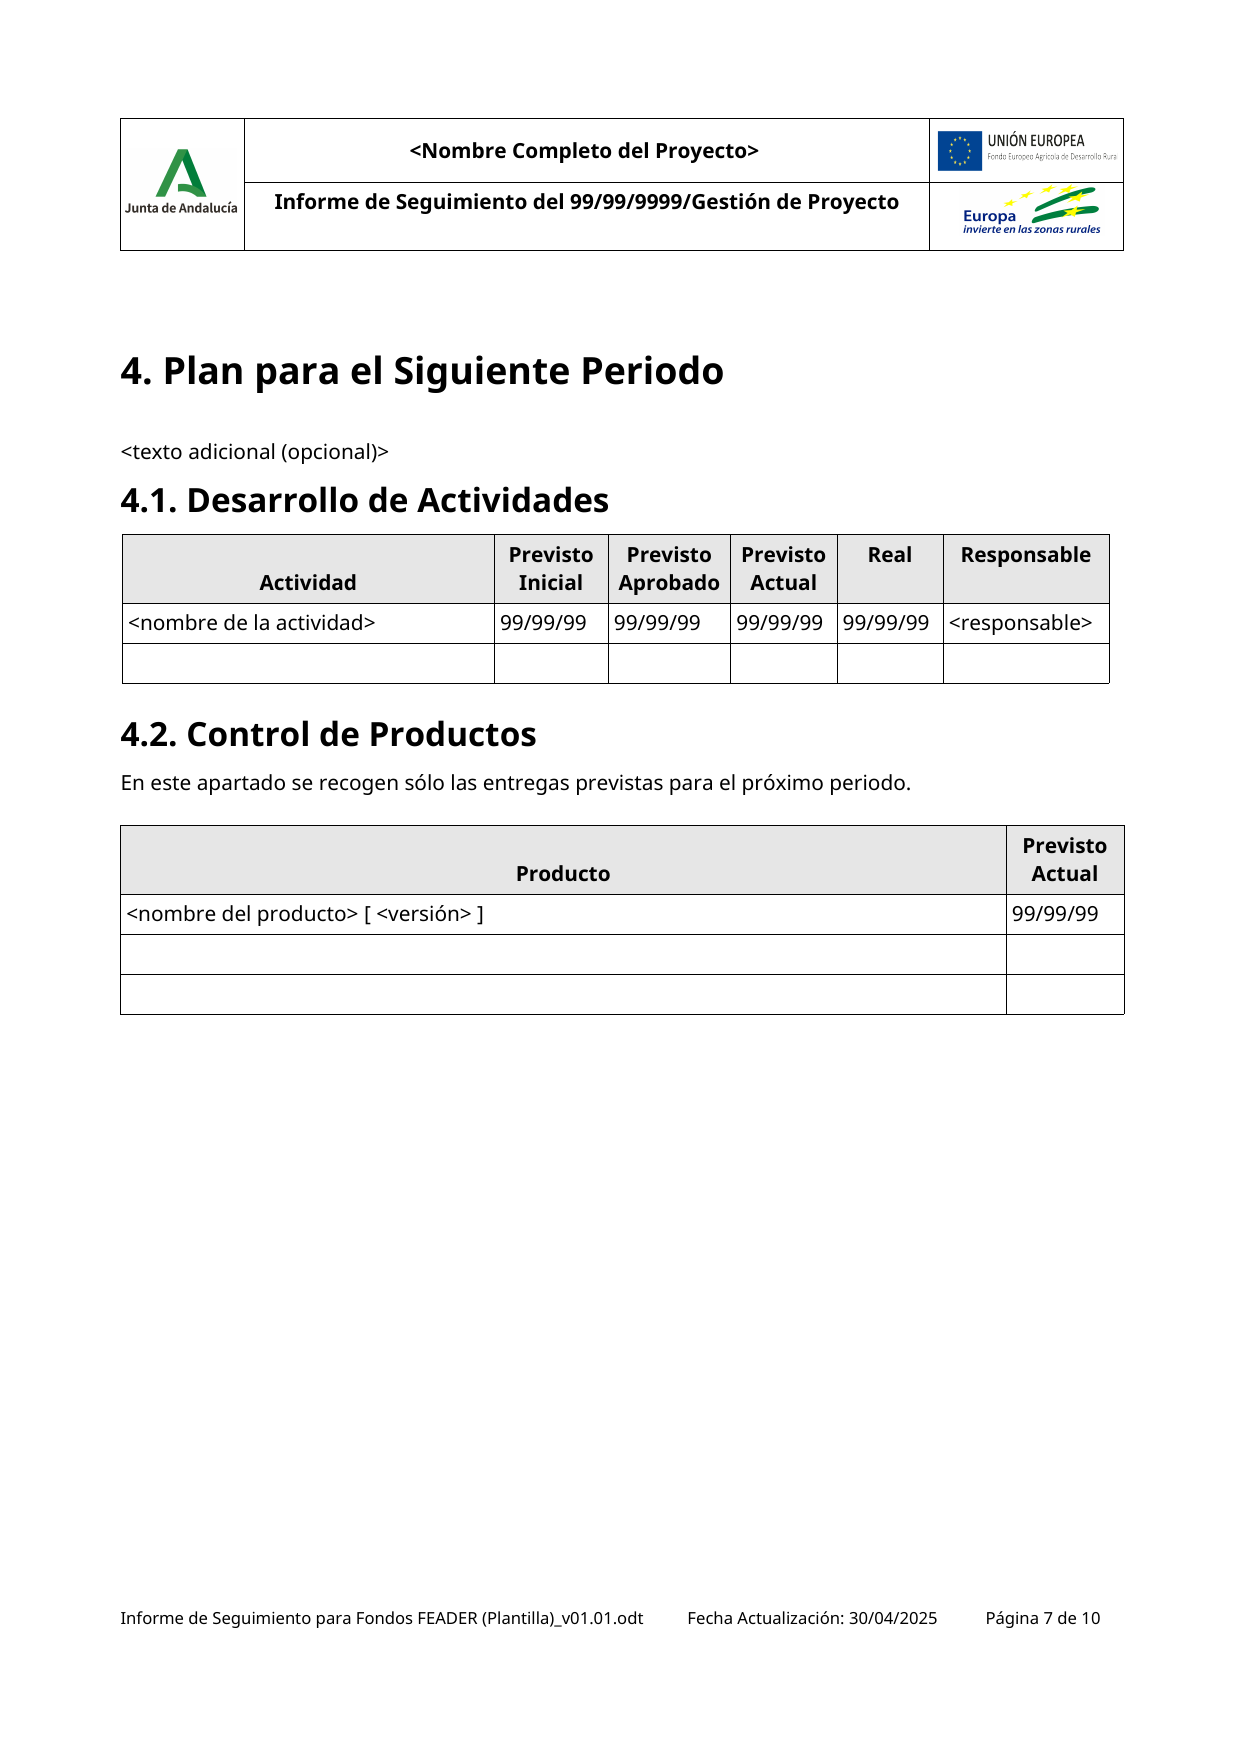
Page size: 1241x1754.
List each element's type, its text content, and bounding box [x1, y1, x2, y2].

table_header Producto [121, 826, 1006, 894]
table_cell [121, 975, 1006, 1014]
table_header Previsto Inicial [495, 535, 608, 603]
subtitle Control de Productos [120, 711, 1123, 757]
table_cell [731, 644, 837, 683]
picture [959, 184, 1105, 236]
text <texto adicional (opcional)> [120, 437, 1123, 465]
table_header Real [838, 535, 943, 603]
table_cell <nombre del producto> [ <versión> ] [121, 895, 1006, 934]
table_cell 99/99/99 [838, 604, 943, 643]
table_cell 99/99/99 [495, 604, 608, 643]
subtitle Plan para el Siguiente Periodo [120, 344, 1123, 396]
picture [125, 148, 238, 214]
table_cell [121, 935, 1006, 974]
table_cell [495, 644, 608, 683]
table_cell [609, 644, 730, 683]
subtitle Desarrollo de Actividades [120, 477, 1123, 522]
text En este apartado se recogen sólo las entregas previstas para el próximo periodo. [120, 768, 1123, 797]
table_cell 99/99/99 [731, 604, 837, 643]
table_cell [838, 644, 943, 683]
picture [937, 130, 1118, 172]
table_cell [1007, 935, 1124, 974]
table_cell 99/99/99 [1007, 895, 1124, 934]
table_header Previsto Actual [1007, 826, 1124, 894]
table_cell <nombre de la actividad> [123, 604, 494, 643]
table_header Actividad [123, 535, 494, 603]
table_header Responsable [944, 535, 1109, 603]
table_cell [1007, 975, 1124, 1014]
table_cell [123, 644, 494, 683]
table_cell [944, 644, 1109, 683]
table_header Previsto Aprobado [609, 535, 730, 603]
table_cell <responsable> [944, 604, 1109, 643]
table_header Previsto Actual [731, 535, 837, 603]
table_cell 99/99/99 [609, 604, 730, 643]
